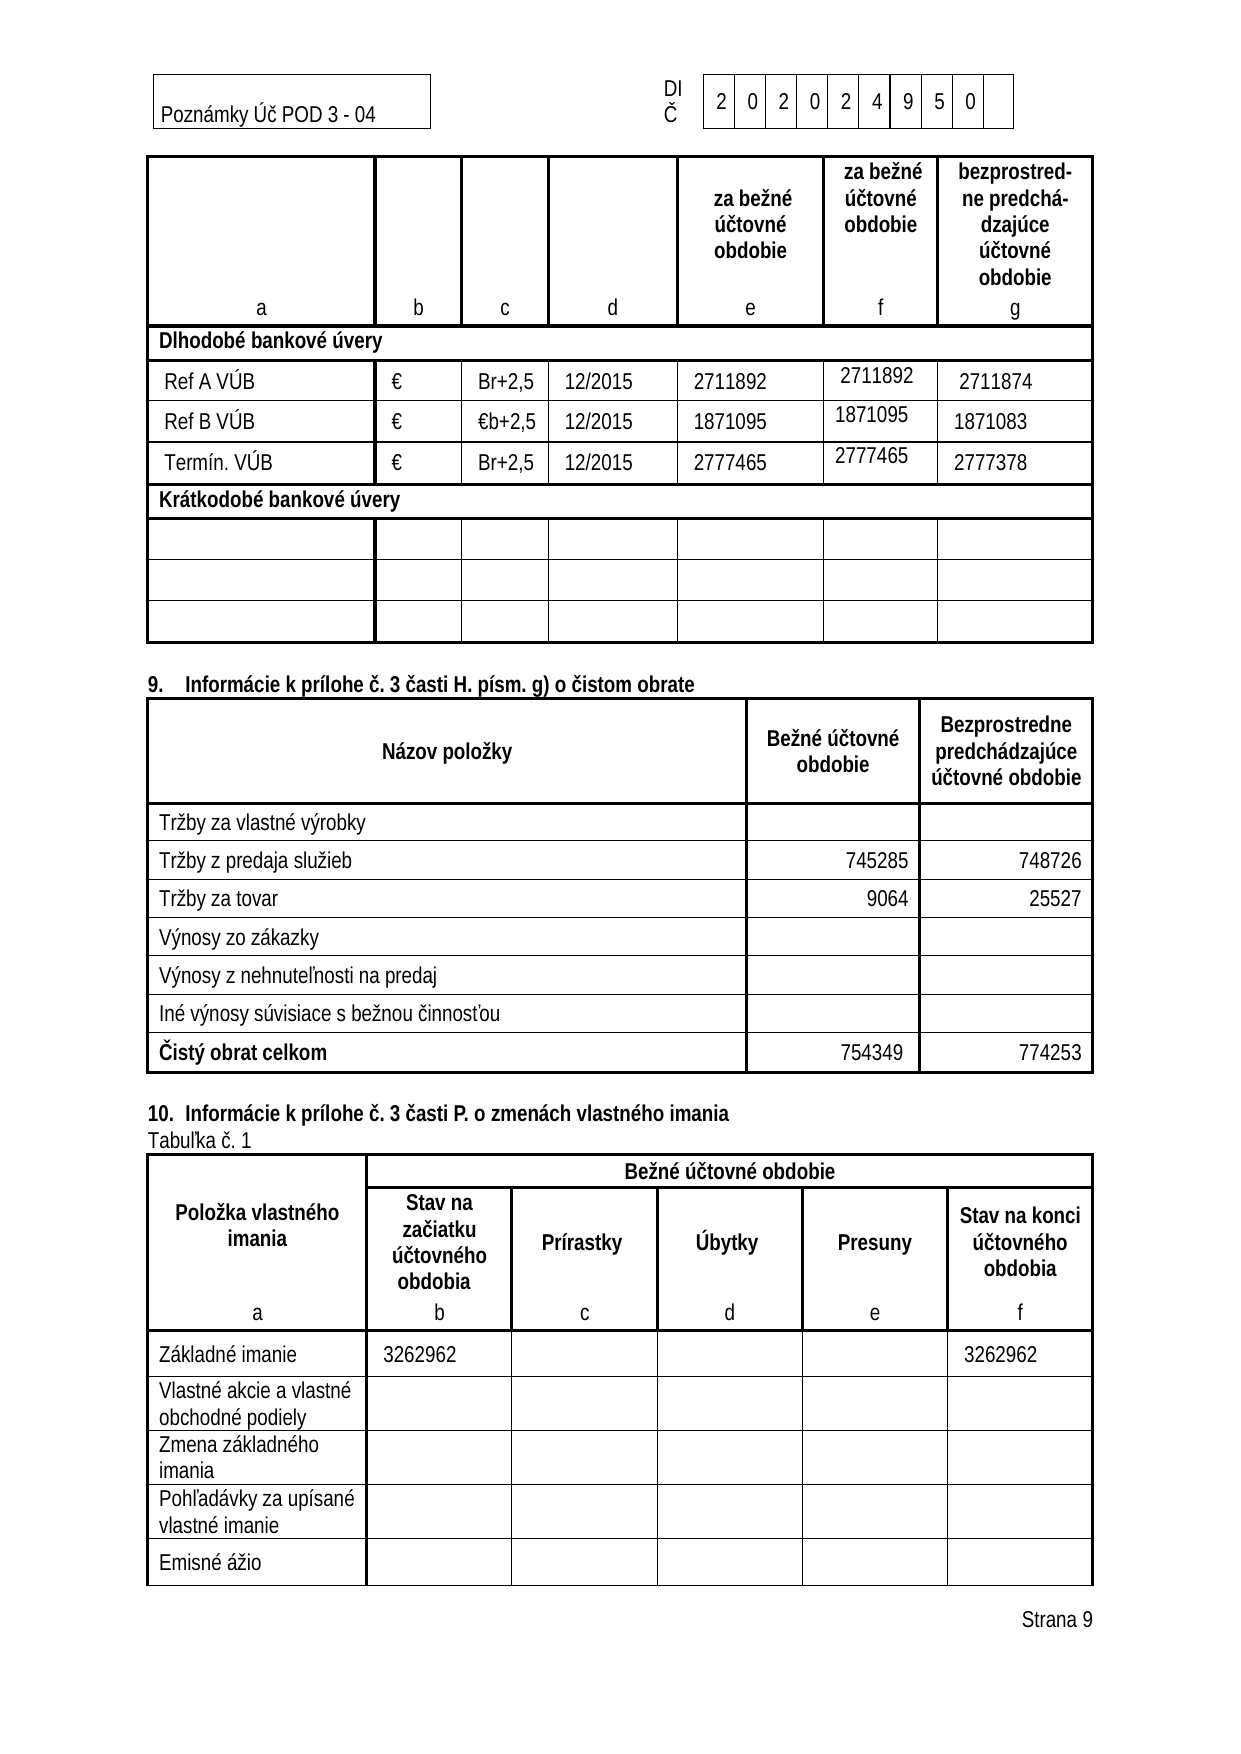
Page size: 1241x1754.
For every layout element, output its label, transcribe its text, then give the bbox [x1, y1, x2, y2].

table_header Názov položky [149, 700, 745, 802]
table_cell 25527 [921, 880, 1091, 917]
table_cell 2777465 [824, 443, 937, 483]
table_cell 754349 [748, 1033, 918, 1071]
table_cell Br+2,5 [462, 362, 548, 400]
table_cell d [550, 290, 676, 324]
table_cell [658, 1332, 802, 1376]
table_cell Ref B VÚB [149, 401, 373, 441]
table_cell [921, 995, 1091, 1032]
table_cell d [659, 1295, 801, 1329]
table_cell [658, 1485, 802, 1538]
table_cell [824, 601, 937, 641]
table_cell Termín. VÚB [149, 443, 373, 483]
table_header [463, 158, 547, 290]
table_cell c [463, 290, 547, 324]
table_cell Br+2,5 [462, 443, 548, 483]
table_cell [938, 601, 1091, 641]
table_cell [803, 1377, 947, 1430]
table_cell [803, 1539, 947, 1585]
table_cell Krátkodobé bankové úvery [149, 486, 1091, 517]
table_cell [938, 520, 1091, 558]
table_cell [948, 1485, 1091, 1538]
table_cell 2711892 [678, 362, 823, 400]
table_cell 1871083 [938, 401, 1091, 441]
table_cell Čistý obrat celkom [149, 1033, 745, 1071]
table_cell [658, 1539, 802, 1585]
table_cell Pohľadávky za upísané vlastné imanie [149, 1485, 365, 1538]
table_cell Emisné ážio [149, 1539, 365, 1585]
table_header [550, 158, 676, 290]
table_cell [462, 601, 548, 641]
table_cell [512, 1332, 657, 1376]
table_cell [803, 1431, 947, 1484]
table_cell e [679, 290, 822, 324]
table_cell [921, 805, 1091, 840]
table_cell Vlastné akcie a vlastné obchodné podiely [149, 1377, 365, 1430]
table_cell [512, 1431, 657, 1484]
table_cell [149, 560, 373, 600]
table_cell [748, 995, 918, 1032]
table_cell Ref A VÚB [149, 362, 373, 400]
table_cell Výnosy zo zákazky [149, 918, 745, 955]
table_cell € [377, 362, 461, 400]
table_cell [462, 560, 548, 600]
table_cell [921, 956, 1091, 994]
table_cell c [513, 1295, 656, 1329]
table_cell [678, 560, 823, 600]
table_cell Prírastky [513, 1189, 656, 1294]
table_header za bežné účtovné obdobie [825, 158, 936, 290]
list Informácie k prílohe č. 3 časti P. o zmenách vlastného imania [148, 1100, 1093, 1127]
table_cell a [149, 1295, 365, 1329]
table_cell 2777465 [678, 443, 823, 483]
table_cell [512, 1485, 657, 1538]
table_cell [748, 956, 918, 994]
table_cell Iné výnosy súvisiace s bežnou činnosťou [149, 995, 745, 1032]
table_cell [149, 601, 373, 641]
table_cell [803, 1332, 947, 1376]
table_cell [948, 1431, 1091, 1484]
table_header Bežné účtovné obdobie [368, 1156, 1091, 1186]
table_cell [377, 560, 461, 600]
table_cell 9064 [748, 880, 918, 917]
table_cell 2777378 [938, 443, 1091, 483]
table_cell € [377, 443, 461, 483]
table_cell [368, 1539, 511, 1585]
table_cell [658, 1377, 802, 1430]
table_header Bezprostredne predchádzajúce účtovné obdobie [921, 700, 1091, 802]
table_cell 3262962 [948, 1332, 1091, 1376]
table_cell Základné imanie [149, 1332, 365, 1376]
table_cell Presuny [804, 1189, 946, 1294]
table_header Položka vlastného imania [149, 1156, 365, 1294]
table_cell 1871095 [678, 401, 823, 441]
table_cell [824, 560, 937, 600]
table_cell e [804, 1295, 946, 1329]
table_cell Výnosy z nehnuteľnosti na predaj [149, 956, 745, 994]
table_header za bežné účtovné obdobie [679, 158, 822, 290]
table_cell [549, 560, 677, 600]
table_cell f [825, 290, 936, 324]
table_cell 12/2015 [549, 443, 677, 483]
table_cell Tržby za tovar [149, 880, 745, 917]
table_cell Dlhodobé bankové úvery [149, 328, 1091, 359]
table_cell [948, 1377, 1091, 1430]
table_cell 774253 [921, 1033, 1091, 1071]
table_cell Tržby z predaja služieb [149, 841, 745, 878]
table_cell [512, 1377, 657, 1430]
table_cell [824, 520, 937, 558]
table_cell 2711892 [824, 362, 937, 400]
table_cell € [377, 401, 461, 441]
table_cell [549, 601, 677, 641]
table_cell [377, 520, 461, 558]
table_cell [462, 520, 548, 558]
table_cell [678, 601, 823, 641]
table_cell 748726 [921, 841, 1091, 878]
table_cell [748, 805, 918, 840]
table_cell Tržby za vlastné výrobky [149, 805, 745, 840]
table_cell [368, 1431, 511, 1484]
table_cell 1871095 [824, 401, 937, 441]
text Tabuľka č. 1 [148, 1127, 1093, 1153]
table_cell Stav na konci účtovného obdobia [949, 1189, 1091, 1294]
table_cell €b+2,5 [462, 401, 548, 441]
table_cell [948, 1539, 1091, 1585]
table_cell [748, 918, 918, 955]
table_cell [658, 1431, 802, 1484]
table_cell Zmena základného imania [149, 1431, 365, 1484]
table_header Bežné účtovné obdobie [748, 700, 918, 802]
table_cell [368, 1377, 511, 1430]
table_cell [921, 918, 1091, 955]
table_cell 12/2015 [549, 401, 677, 441]
table_header [377, 158, 460, 290]
table_cell [803, 1485, 947, 1538]
table_cell b [377, 290, 460, 324]
table_cell Stav na začiatku účtovného obdobia [368, 1189, 510, 1294]
table_header bezprostred-ne predchá-dzajúce účtovné obdobie [939, 158, 1091, 290]
table_cell [938, 560, 1091, 600]
table_cell 2711874 [938, 362, 1091, 400]
table_cell a [149, 290, 373, 324]
table_cell [377, 601, 461, 641]
table_cell 745285 [748, 841, 918, 878]
table_cell [368, 1485, 511, 1538]
table_cell 3262962 [368, 1332, 511, 1376]
table_cell [678, 520, 823, 558]
table_cell Úbytky [659, 1189, 801, 1294]
list Informácie k prílohe č. 3 časti H. písm. g) o čistom obrate [148, 671, 1093, 697]
table_cell [149, 520, 373, 558]
table_cell f [949, 1295, 1091, 1329]
table_cell [512, 1539, 657, 1585]
table_header [149, 158, 373, 290]
table_cell b [368, 1295, 510, 1329]
table_cell 12/2015 [549, 362, 677, 400]
table_cell [549, 520, 677, 558]
table_cell g [939, 290, 1091, 324]
